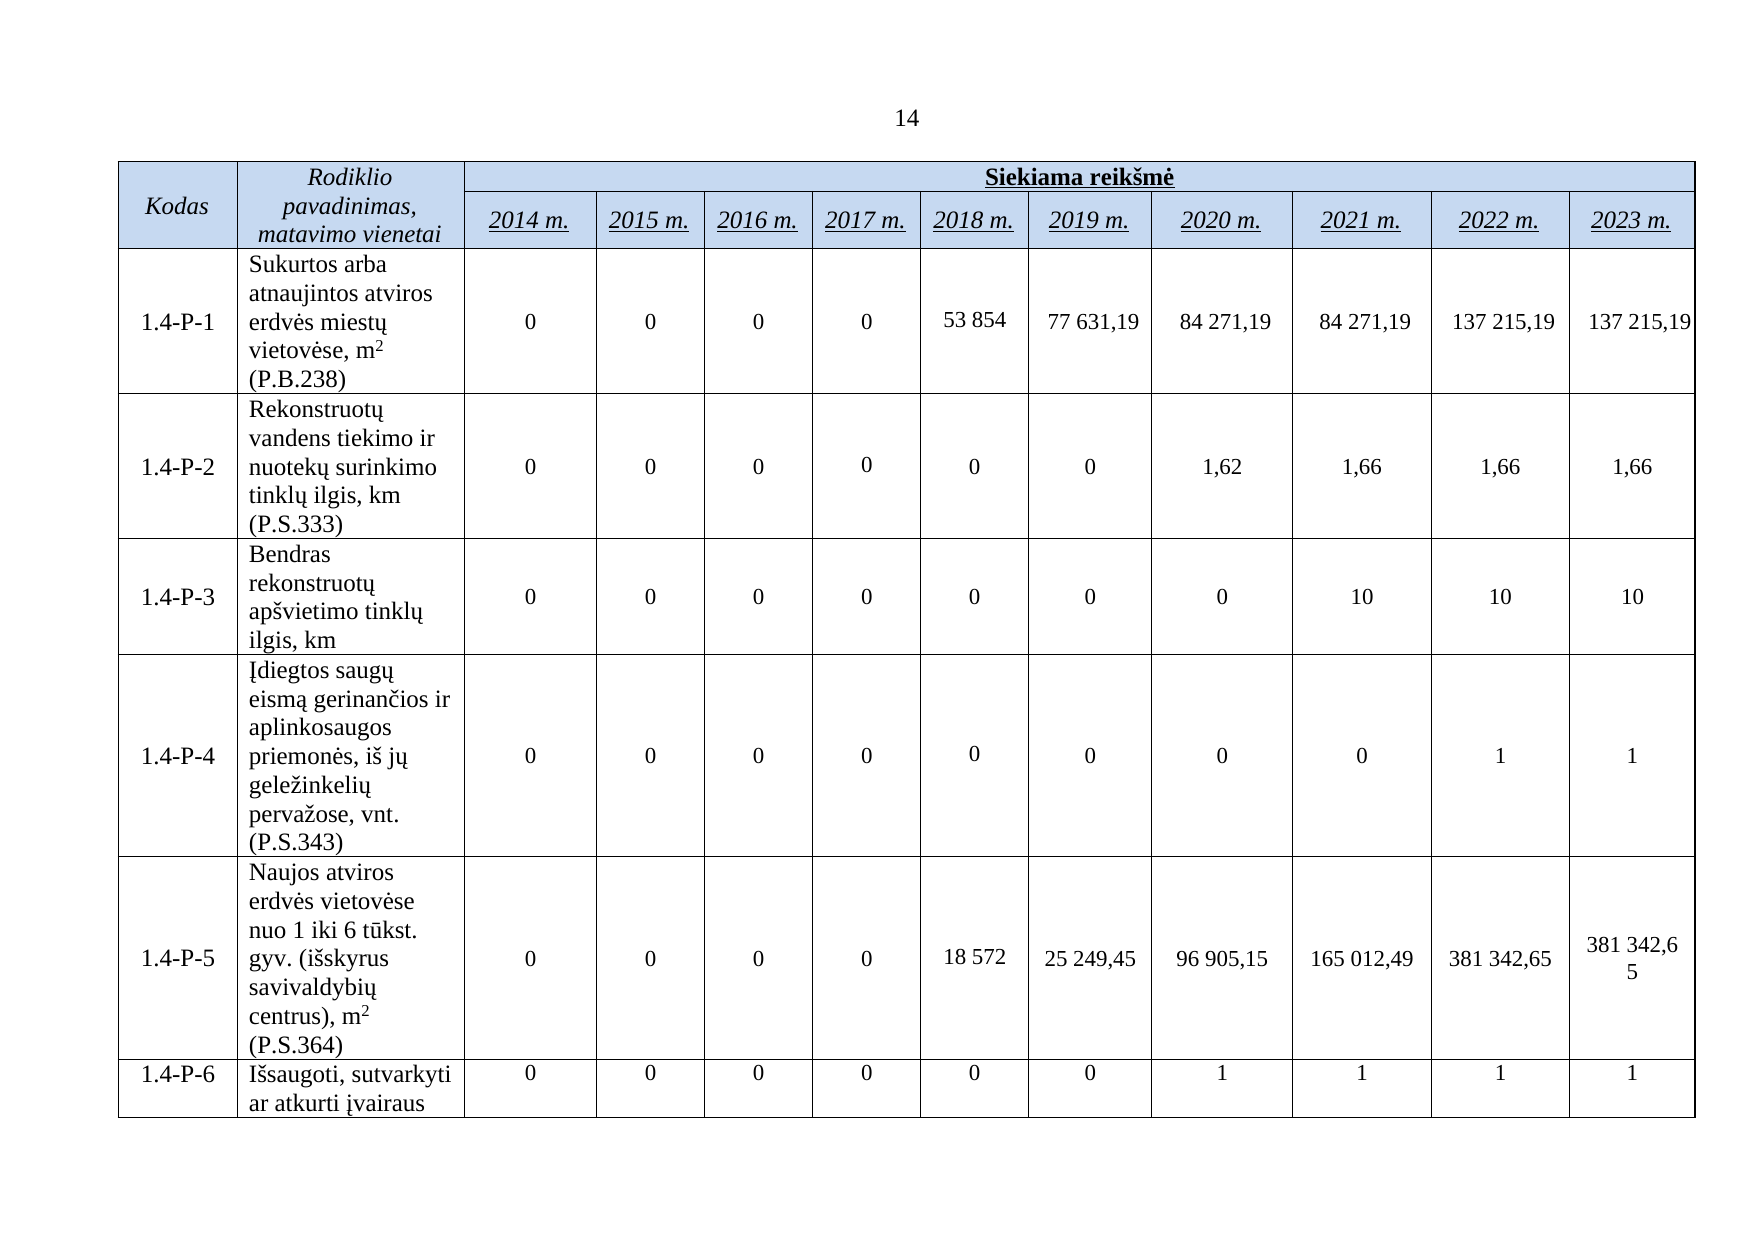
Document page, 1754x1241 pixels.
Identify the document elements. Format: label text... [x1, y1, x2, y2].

table_cell 0 [465, 539, 596, 654]
table_cell 0 [921, 655, 1028, 856]
table_cell 1.4-P-2 [119, 394, 237, 538]
table_cell 0 [1029, 1060, 1151, 1117]
table_cell 25 249,45 [1029, 857, 1151, 1058]
table_cell 0 [705, 655, 812, 856]
table_cell 0 [921, 539, 1028, 654]
table_header Kodas [119, 162, 237, 248]
table_cell 0 [597, 539, 704, 654]
table_cell 10 [1570, 539, 1694, 654]
table_cell 2015 m. [597, 192, 704, 248]
table_cell 77 631,19 [1029, 249, 1151, 393]
table_cell Bendras rekonstruotų apšvietimo tinklų ilgis, km [238, 539, 464, 654]
table_cell 137 215,19 [1570, 249, 1694, 393]
table_cell 0 [921, 1060, 1028, 1117]
table_cell 0 [597, 857, 704, 1058]
table_cell 0 [813, 394, 920, 538]
table_cell 0 [465, 857, 596, 1058]
table_cell Įdiegtos saugų eismą gerinančios ir aplinkosaugos priemonės, iš jų geležinkelių pervažose, vnt. (P.S.343) [238, 655, 464, 856]
table_cell 0 [1029, 394, 1151, 538]
table_cell 0 [597, 394, 704, 538]
table_cell 0 [705, 394, 812, 538]
table_cell 381 342,65 [1570, 857, 1694, 1058]
table_cell 0 [597, 1060, 704, 1117]
table_cell 1 [1152, 1060, 1292, 1117]
table_cell 1 [1432, 1060, 1569, 1117]
table_cell 1.4-P-1 [119, 249, 237, 393]
table_cell 10 [1432, 539, 1569, 654]
table_cell 1 [1293, 1060, 1431, 1117]
table_cell 0 [1152, 655, 1292, 856]
table_cell 0 [465, 655, 596, 856]
table_cell 1,66 [1293, 394, 1431, 538]
table_cell 1.4-P-5 [119, 857, 237, 1058]
table_cell 2016 m. [705, 192, 812, 248]
table_cell 165 012,49 [1293, 857, 1431, 1058]
table_cell 0 [705, 539, 812, 654]
table_cell 381 342,65 [1432, 857, 1569, 1058]
table_cell 2023 m. [1570, 192, 1694, 248]
table_cell 0 [813, 1060, 920, 1117]
table_cell Naujos atviros erdvės vietovėse nuo 1 iki 6 tūkst. gyv. (išskyrus savivaldybių centrus), m2 (P.S.364) [238, 857, 464, 1058]
table_cell 18 572 [921, 857, 1028, 1058]
table_cell 137 215,19 [1432, 249, 1569, 393]
table_cell 53 854 [921, 249, 1028, 393]
table_cell 0 [597, 655, 704, 856]
table_cell 0 [1029, 539, 1151, 654]
table_cell 2018 m. [921, 192, 1028, 248]
table_cell 0 [1152, 539, 1292, 654]
table_cell 0 [705, 857, 812, 1058]
table_cell 10 [1293, 539, 1431, 654]
table_cell 0 [465, 249, 596, 393]
table_cell 0 [705, 249, 812, 393]
table_cell 1,66 [1432, 394, 1569, 538]
table_header Rodiklio pavadinimas, matavimo vienetai [238, 162, 464, 248]
table_cell 2014 m. [465, 192, 596, 248]
table_cell 96 905,15 [1152, 857, 1292, 1058]
table_cell 84 271,19 [1152, 249, 1292, 393]
table_cell 0 [465, 394, 596, 538]
table_cell 1 [1570, 1060, 1694, 1117]
table_cell 1.4-P-4 [119, 655, 237, 856]
table_cell 0 [465, 1060, 596, 1117]
table_cell 1,62 [1152, 394, 1292, 538]
table_header Siekiama reikšmė [465, 162, 1694, 191]
table_cell 2020 m. [1152, 192, 1292, 248]
table_cell 0 [921, 394, 1028, 538]
table_cell 1.4-P-3 [119, 539, 237, 654]
table_cell 0 [597, 249, 704, 393]
table_cell 2021 m. [1293, 192, 1431, 248]
table_cell Sukurtos arba atnaujintos atviros erdvės miestų vietovėse, m2 (P.B.238) [238, 249, 464, 393]
table_cell 2017 m. [813, 192, 920, 248]
table_cell 1,66 [1570, 394, 1694, 538]
table_cell 0 [1293, 655, 1431, 856]
table_cell Rekonstruotų vandens tiekimo ir nuotekų surinkimo tinklų ilgis, km (P.S.333) [238, 394, 464, 538]
table_cell 1.4-P-6 [119, 1060, 237, 1117]
table_cell 0 [813, 857, 920, 1058]
table_cell 0 [705, 1060, 812, 1117]
table_cell 84 271,19 [1293, 249, 1431, 393]
table_cell 2019 m. [1029, 192, 1151, 248]
table_cell 2022 m. [1432, 192, 1569, 248]
table_cell 0 [813, 249, 920, 393]
table_cell 0 [813, 655, 920, 856]
table_cell 0 [1029, 655, 1151, 856]
table_cell 1 [1432, 655, 1569, 856]
table_cell 0 [813, 539, 920, 654]
table_cell 1 [1570, 655, 1694, 856]
table_cell Išsaugoti, sutvarkyti ar atkurti įvairaus teritorinio lygmens kraštovaizdžio arealai, skaičius (P.S.338) [238, 1060, 464, 1117]
